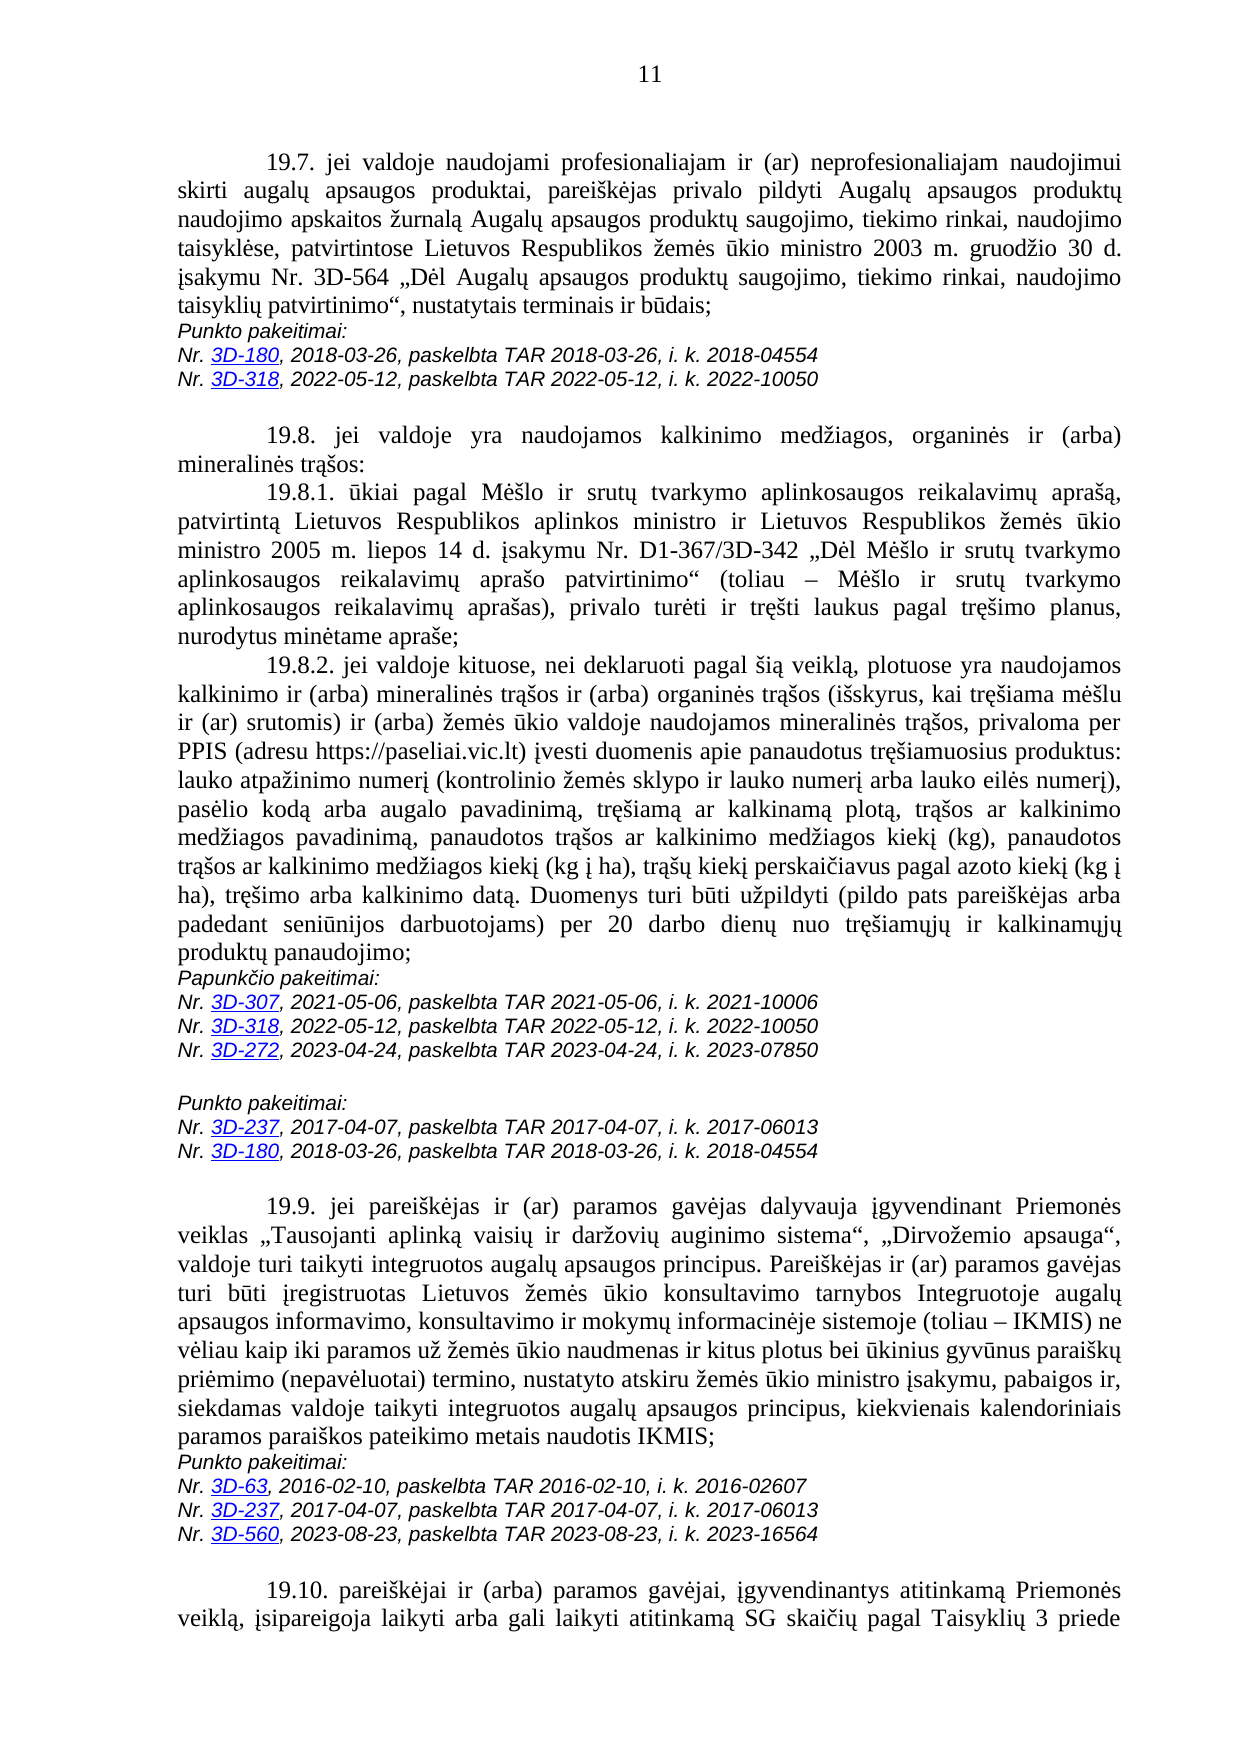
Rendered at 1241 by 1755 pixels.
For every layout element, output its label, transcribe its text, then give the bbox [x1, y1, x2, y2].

text 19.10. pareiškėjai ir (arba) paramos gavėjai, įgyvendinantys atitinkamą Priemonės veiklą, įsipareigoja laikyti arba gali laikyti atitinkamą SG skaičių pagal Taisyklių 3 priede [177, 1575, 1122, 1632]
text 19.8.1. ūkiai pagal Mėšlo ir srutų tvarkymo aplinkosaugos reikalavimų aprašą, patvirtintą Lietuvos Respublikos aplinkos ministro ir Lietuvos Respublikos žemės ūkio ministro 2005 m. liepos 14 d. įsakymu Nr. D1-367/3D-342 „Dėl Mėšlo ir srutų tvarkymo aplinkosaugos reikalavimų aprašo patvirtinimo“ (toliau – Mėšlo ir srutų tvarkymo aplinkosaugos reikalavimų aprašas), privalo turėti ir tręšti laukus pagal tręšimo planus, nurodytus minėtame apraše; [177, 477, 1122, 650]
text Nr. 3D-237, 2017-04-07, paskelbta TAR 2017-04-07, i. k. 2017-06013 [177, 1115, 1122, 1139]
text Nr. 3D-180, 2018-03-26, paskelbta TAR 2018-03-26, i. k. 2018-04554 [177, 343, 1122, 367]
text Punkto pakeitimai: [177, 319, 1122, 343]
text 19.8.2. jei valdoje kituose, nei deklaruoti pagal šią veiklą, plotuose yra naudojamos kalkinimo ir (arba) mineralinės trąšos ir (arba) organinės trąšos (išskyrus, kai tręšiama mėšlu ir (ar) srutomis) ir (arba) žemės ūkio valdoje naudojamos mineralinės trąšos, privaloma per PPIS (adresu https://paseliai.vic.lt) įvesti duomenis apie panaudotus tręšiamuosius produktus: lauko atpažinimo numerį (kontrolinio žemės sklypo ir lauko numerį arba lauko eilės numerį), pasėlio kodą arba augalo pavadinimą, tręšiamą ar kalkinamą plotą, trąšos ar kalkinimo medžiagos pavadinimą, panaudotos trąšos ar kalkinimo medžiagos kiekį (kg), panaudotos trąšos ar kalkinimo medžiagos kiekį (kg į ha), trąšų kiekį perskaičiavus pagal azoto kiekį (kg į ha), tręšimo arba kalkinimo datą. Duomenys turi būti užpildyti (pildo pats pareiškėjas arba padedant seniūnijos darbuotojams) per 20 darbo dienų nuo tręšiamųjų ir kalkinamųjų produktų panaudojimo; [177, 650, 1122, 966]
text Papunkčio pakeitimai: [177, 966, 1122, 990]
text 19.7. jei valdoje naudojami profesionaliajam ir (ar) neprofesionaliajam naudojimui skirti augalų apsaugos produktai, pareiškėjas privalo pildyti Augalų apsaugos produktų naudojimo apskaitos žurnalą Augalų apsaugos produktų saugojimo, tiekimo rinkai, naudojimo taisyklėse, patvirtintose Lietuvos Respublikos žemės ūkio ministro 2003 m. gruodžio 30 d. įsakymu Nr. 3D-564 „Dėl Augalų apsaugos produktų saugojimo, tiekimo rinkai, naudojimo taisyklių patvirtinimo“, nustatytais terminais ir būdais; [177, 147, 1122, 319]
text Nr. 3D-307, 2021-05-06, paskelbta TAR 2021-05-06, i. k. 2021-10006 [177, 990, 1122, 1014]
text Nr. 3D-237, 2017-04-07, paskelbta TAR 2017-04-07, i. k. 2017-06013 [177, 1498, 1122, 1522]
text Nr. 3D-318, 2022-05-12, paskelbta TAR 2022-05-12, i. k. 2022-10050 [177, 367, 1122, 391]
text Nr. 3D-63, 2016-02-10, paskelbta TAR 2016-02-10, i. k. 2016-02607 [177, 1474, 1122, 1498]
text Punkto pakeitimai: [177, 1091, 1122, 1115]
text Nr. 3D-272, 2023-04-24, paskelbta TAR 2023-04-24, i. k. 2023-07850 [177, 1038, 1122, 1062]
text 19.8. jei valdoje yra naudojamos kalkinimo medžiagos, organinės ir (arba) mineralinės trąšos: [177, 420, 1122, 477]
text Nr. 3D-318, 2022-05-12, paskelbta TAR 2022-05-12, i. k. 2022-10050 [177, 1014, 1122, 1038]
text Nr. 3D-560, 2023-08-23, paskelbta TAR 2023-08-23, i. k. 2023-16564 [177, 1522, 1122, 1546]
text 19.9. jei pareiškėjas ir (ar) paramos gavėjas dalyvauja įgyvendinant Priemonės veiklas „Tausojanti aplinką vaisių ir daržovių auginimo sistema“, „Dirvožemio apsauga“, valdoje turi taikyti integruotos augalų apsaugos principus. Pareiškėjas ir (ar) paramos gavėjas turi būti įregistruotas Lietuvos žemės ūkio konsultavimo tarnybos Integruotoje augalų apsaugos informavimo, konsultavimo ir mokymų informacinėje sistemoje (toliau – IKMIS) ne vėliau kaip iki paramos už žemės ūkio naudmenas ir kitus plotus bei ūkinius gyvūnus paraiškų priėmimo (nepavėluotai) termino, nustatyto atskiru žemės ūkio ministro įsakymu, pabaigos ir, siekdamas valdoje taikyti integruotos augalų apsaugos principus, kiekvienais kalendoriniais paramos paraiškos pateikimo metais naudotis IKMIS; [177, 1191, 1122, 1450]
text Punkto pakeitimai: [177, 1450, 1122, 1474]
text Nr. 3D-180, 2018-03-26, paskelbta TAR 2018-03-26, i. k. 2018-04554 [177, 1139, 1122, 1163]
